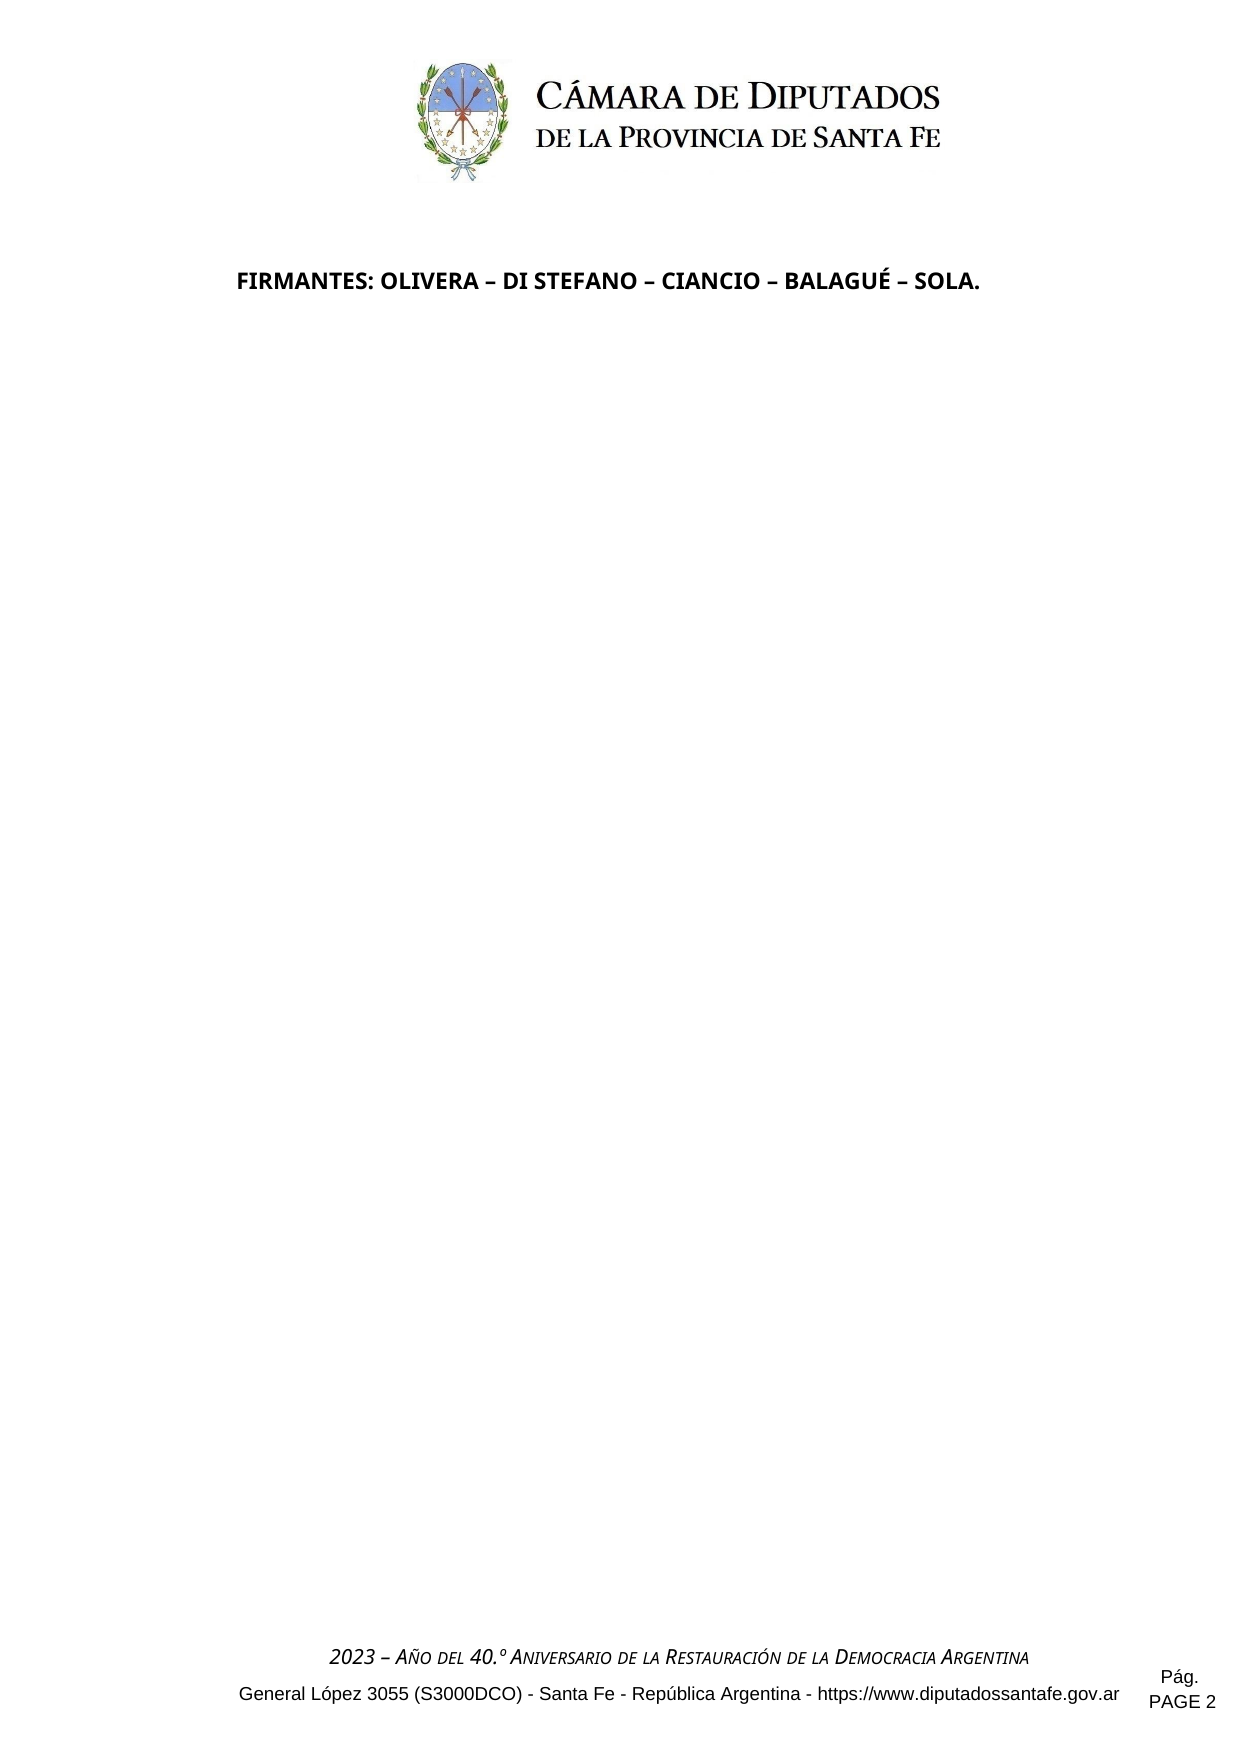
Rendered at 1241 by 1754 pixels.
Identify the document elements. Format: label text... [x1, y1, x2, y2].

picture [413, 59, 945, 183]
text FIRMANTES: OLIVERA – DI STEFANO – CIANCIO – BALAGUÉ – SOLA. [236, 265, 1122, 296]
